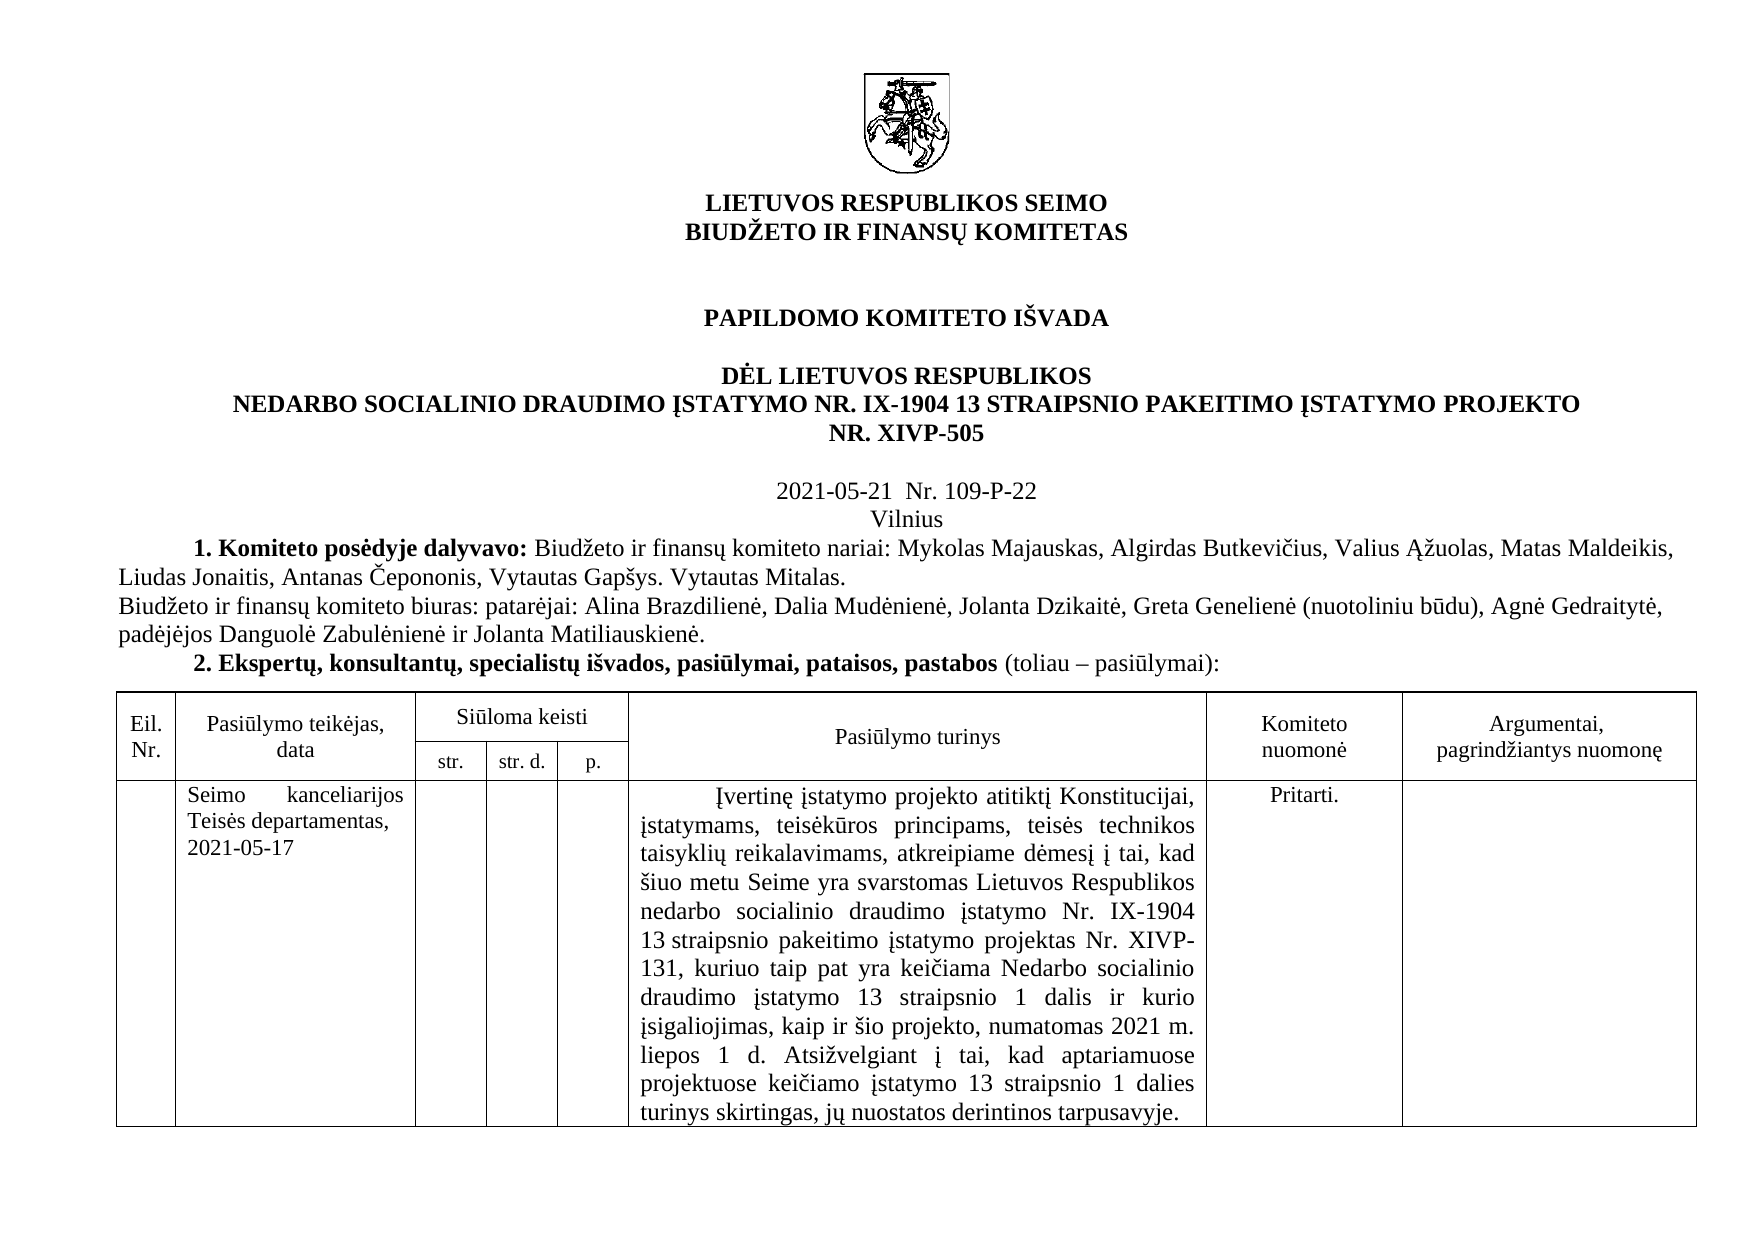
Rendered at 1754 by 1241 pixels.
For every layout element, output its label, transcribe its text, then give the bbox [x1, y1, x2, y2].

text LIETUVOS RESPUBLIKOS SEIMO [118, 188, 1695, 217]
text DĖL LIETUVOS RESPUBLIKOS [118, 361, 1695, 389]
table_cell [558, 781, 628, 1126]
text 2021-05-21 Nr. 109-P-22 [118, 476, 1695, 504]
table_cell str. d. [487, 742, 557, 780]
text NR. XIVP-505 [118, 418, 1695, 447]
table_cell [416, 781, 486, 1126]
table_header Komiteto nuomonė [1207, 693, 1402, 780]
table_cell p. [558, 742, 628, 780]
text 1. Komiteto posėdyje dalyvavo: Biudžeto ir finansų komiteto nariai: Mykolas Majauskas, Algirdas Butkevičius, Valius Ąžuolas, Matas Maldeikis, Liudas Jonaitis, Antanas Čepononis, Vytautas Gapšys. Vytautas Mitalas. [118, 533, 1695, 591]
table_cell [487, 781, 557, 1126]
text Biudžeto ir finansų komiteto biuras: patarėjai: Alina Brazdilienė, Dalia Mudėnienė, Jolanta Dzikaitė, Greta Genelienė (nuotoliniu būdu), Agnė Gedraitytė, padėjėjos Danguolė Zabulėnienė ir Jolanta Matiliauskienė. [118, 591, 1695, 648]
table_header Siūloma keisti [416, 693, 628, 741]
table_header Eil. Nr. [117, 693, 175, 780]
text PAPILDOMO KOMITETO IŠVADA [118, 303, 1695, 332]
table_cell Pritarti. [1207, 781, 1402, 1126]
table_cell str. [416, 742, 486, 780]
table_cell [117, 781, 175, 1126]
text Biudžeto ir finansų komitetas [118, 217, 1695, 246]
table_cell Įvertinę įstatymo projekto atitiktį Konstitucijai, įstatymams, teisėkūros principams, teisės technikos taisyklių reikalavimams, atkreipiame dėmesį į tai, kad šiuo metu Seime yra svarstomas Lietuvos Respublikos nedarbo socialinio draudimo įstatymo Nr. IX-1904 13 straipsnio pakeitimo įstatymo projektas Nr. XIVP-131, kuriuo taip pat yra keičiama Nedarbo socialinio draudimo įstatymo 13 straipsnio 1 dalis ir kurio įsigaliojimas, kaip ir šio projekto, numatomas 2021 m. liepos 1 d. Atsižvelgiant į tai, kad aptariamuose projektuose keičiamo įstatymo 13 straipsnio 1 dalies turinys skirtingas, jų nuostatos derintinos tarpusavyje. [629, 781, 1206, 1126]
text NEDARBO SOCIALINIO DRAUDIMO ĮSTATYMO NR. IX-1904 13 STRAIPSNIO PAKEITIMO ĮSTATYMO PROJEKTO [118, 389, 1695, 418]
text 2. Ekspertų, konsultantų, specialistų išvados, pasiūlymai, pataisos, pastabos (toliau – pasiūlymai): [118, 648, 1695, 677]
table_header Argumentai, pagrindžiantys nuomonę [1403, 693, 1696, 780]
table_header Pasiūlymo teikėjas, data [176, 693, 415, 780]
table_header Pasiūlymo turinys [629, 693, 1206, 780]
table_cell [1403, 781, 1696, 1126]
table_cell Seimo kanceliarijos Teisės departamentas, 2021-05-17 [176, 781, 415, 1126]
text Vilnius [118, 504, 1695, 533]
